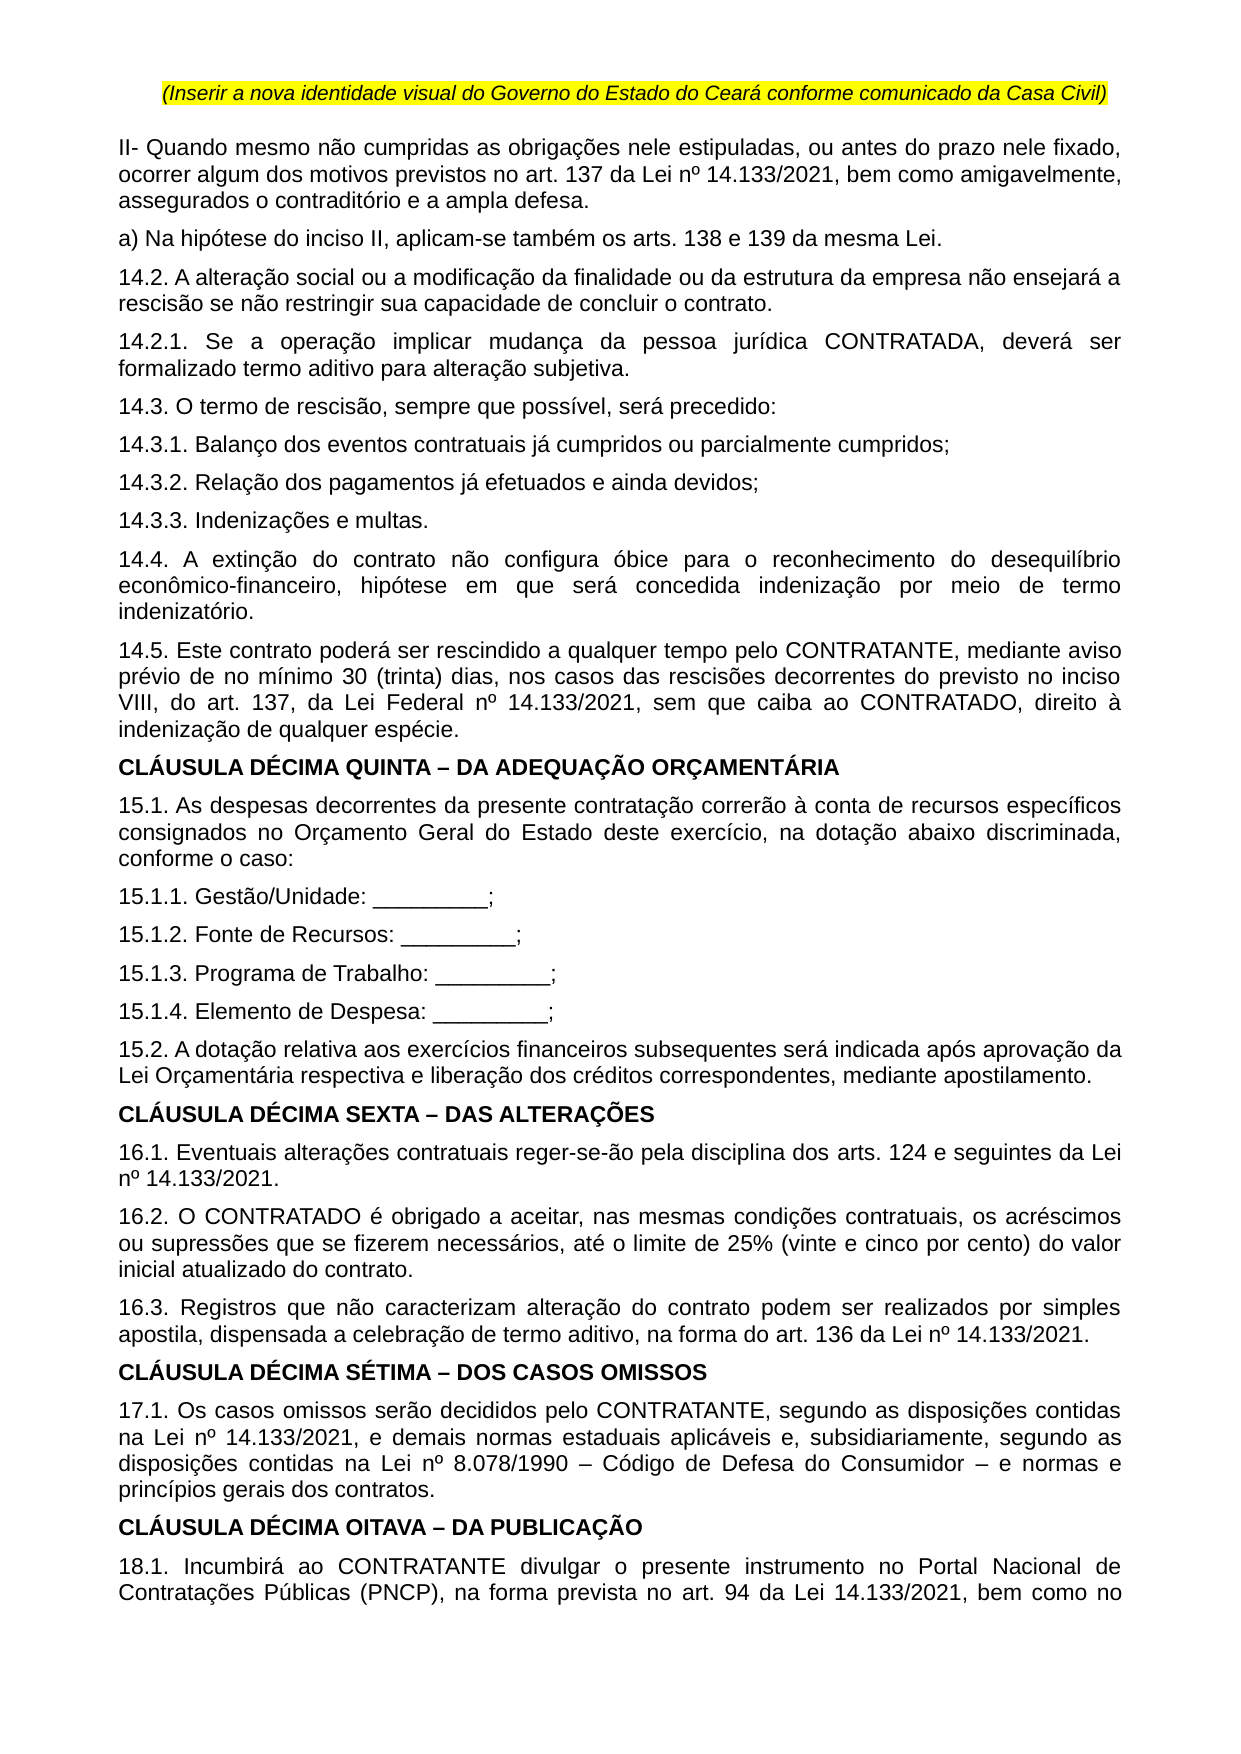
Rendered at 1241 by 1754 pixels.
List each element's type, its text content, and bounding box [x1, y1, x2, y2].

text 15.1. As despesas decorrentes da presente contratação correrão à conta de recursos específicos consignados no Orçamento Geral do Estado deste exercício, na dotação abaixo discriminada, conforme o caso: [118, 792, 1122, 871]
text 14.3. O termo de rescisão, sempre que possível, será precedido: [118, 393, 1122, 419]
text CLÁUSULA DÉCIMA QUINTA – DA ADEQUAÇÃO ORÇAMENTÁRIA [118, 754, 1122, 780]
text 15.2. A dotação relativa aos exercícios financeiros subsequentes será indicada após aprovação da Lei Orçamentária respectiva e liberação dos créditos correspondentes, mediante apostilamento. [118, 1036, 1122, 1089]
text 17.1. Os casos omissos serão decididos pelo CONTRATANTE, segundo as disposições contidas na Lei nº 14.133/2021, e demais normas estaduais aplicáveis e, subsidiariamente, segundo as disposições contidas na Lei nº 8.078/1990 – Código de Defesa do Consumidor – e normas e princípios gerais dos contratos. [118, 1397, 1122, 1502]
text 16.1. Eventuais alterações contratuais reger-se-ão pela disciplina dos arts. 124 e seguintes da Lei nº 14.133/2021. [118, 1139, 1122, 1191]
text 16.2. O CONTRATADO é obrigado a aceitar, nas mesmas condições contratuais, os acréscimos ou supressões que se fizerem necessários, até o limite de 25% (vinte e cinco por cento) do valor inicial atualizado do contrato. [118, 1203, 1122, 1282]
text 15.1.1. Gestão/Unidade: _________; [118, 883, 1122, 909]
text 14.5. Este contrato poderá ser rescindido a qualquer tempo pelo CONTRATANTE, mediante aviso prévio de no mínimo 30 (trinta) dias, nos casos das rescisões decorrentes do previsto no inciso VIII, do art. 137, da Lei Federal nº 14.133/2021, sem que caiba ao CONTRATADO, direito à indenização de qualquer espécie. [118, 637, 1122, 742]
text 14.3.3. Indenizações e multas. [118, 507, 1122, 534]
text CLÁUSULA DÉCIMA SÉTIMA – DOS CASOS OMISSOS [118, 1359, 1122, 1385]
text 14.3.2. Relação dos pagamentos já efetuados e ainda devidos; [118, 469, 1122, 496]
text 14.4. A extinção do contrato não configura óbice para o reconhecimento do desequilíbrio econômico-financeiro, hipótese em que será concedida indenização por meio de termo indenizatório. [118, 546, 1122, 625]
text 14.2. A alteração social ou a modificação da finalidade ou da estrutura da empresa não ensejará a rescisão se não restringir sua capacidade de concluir o contrato. [118, 263, 1122, 316]
text 14.2.1. Se a operação implicar mudança da pessoa jurídica CONTRATADA, deverá ser formalizado termo aditivo para alteração subjetiva. [118, 328, 1122, 381]
text 15.1.3. Programa de Trabalho: _________; [118, 959, 1122, 986]
text 18.1. Incumbirá ao CONTRATANTE divulgar o presente instrumento no Portal Nacional de Contratações Públicas (PNCP), na forma prevista no art. 94 da Lei 14.133/2021, bem como no [118, 1553, 1122, 1605]
text 16.3. Registros que não caracterizam alteração do contrato podem ser realizados por simples apostila, dispensada a celebração de termo aditivo, na forma do art. 136 da Lei nº 14.133/2021. [118, 1294, 1122, 1347]
text II- Quando mesmo não cumpridas as obrigações nele estipuladas, ou antes do prazo nele fixado, ocorrer algum dos motivos previstos no art. 137 da Lei nº 14.133/2021, bem como amigavelmente, assegurados o contraditório e a ampla defesa. [118, 134, 1122, 213]
text CLÁUSULA DÉCIMA OITAVA – DA PUBLICAÇÃO [118, 1514, 1122, 1541]
text a) Na hipótese do inciso II, aplicam-se também os arts. 138 e 139 da mesma Lei. [118, 225, 1122, 252]
text 15.1.2. Fonte de Recursos: _________; [118, 921, 1122, 948]
text 15.1.4. Elemento de Despesa: _________; [118, 998, 1122, 1024]
text 14.3.1. Balanço dos eventos contratuais já cumpridos ou parcialmente cumpridos; [118, 431, 1122, 457]
text CLÁUSULA DÉCIMA SEXTA – DAS ALTERAÇÕES [118, 1101, 1122, 1127]
